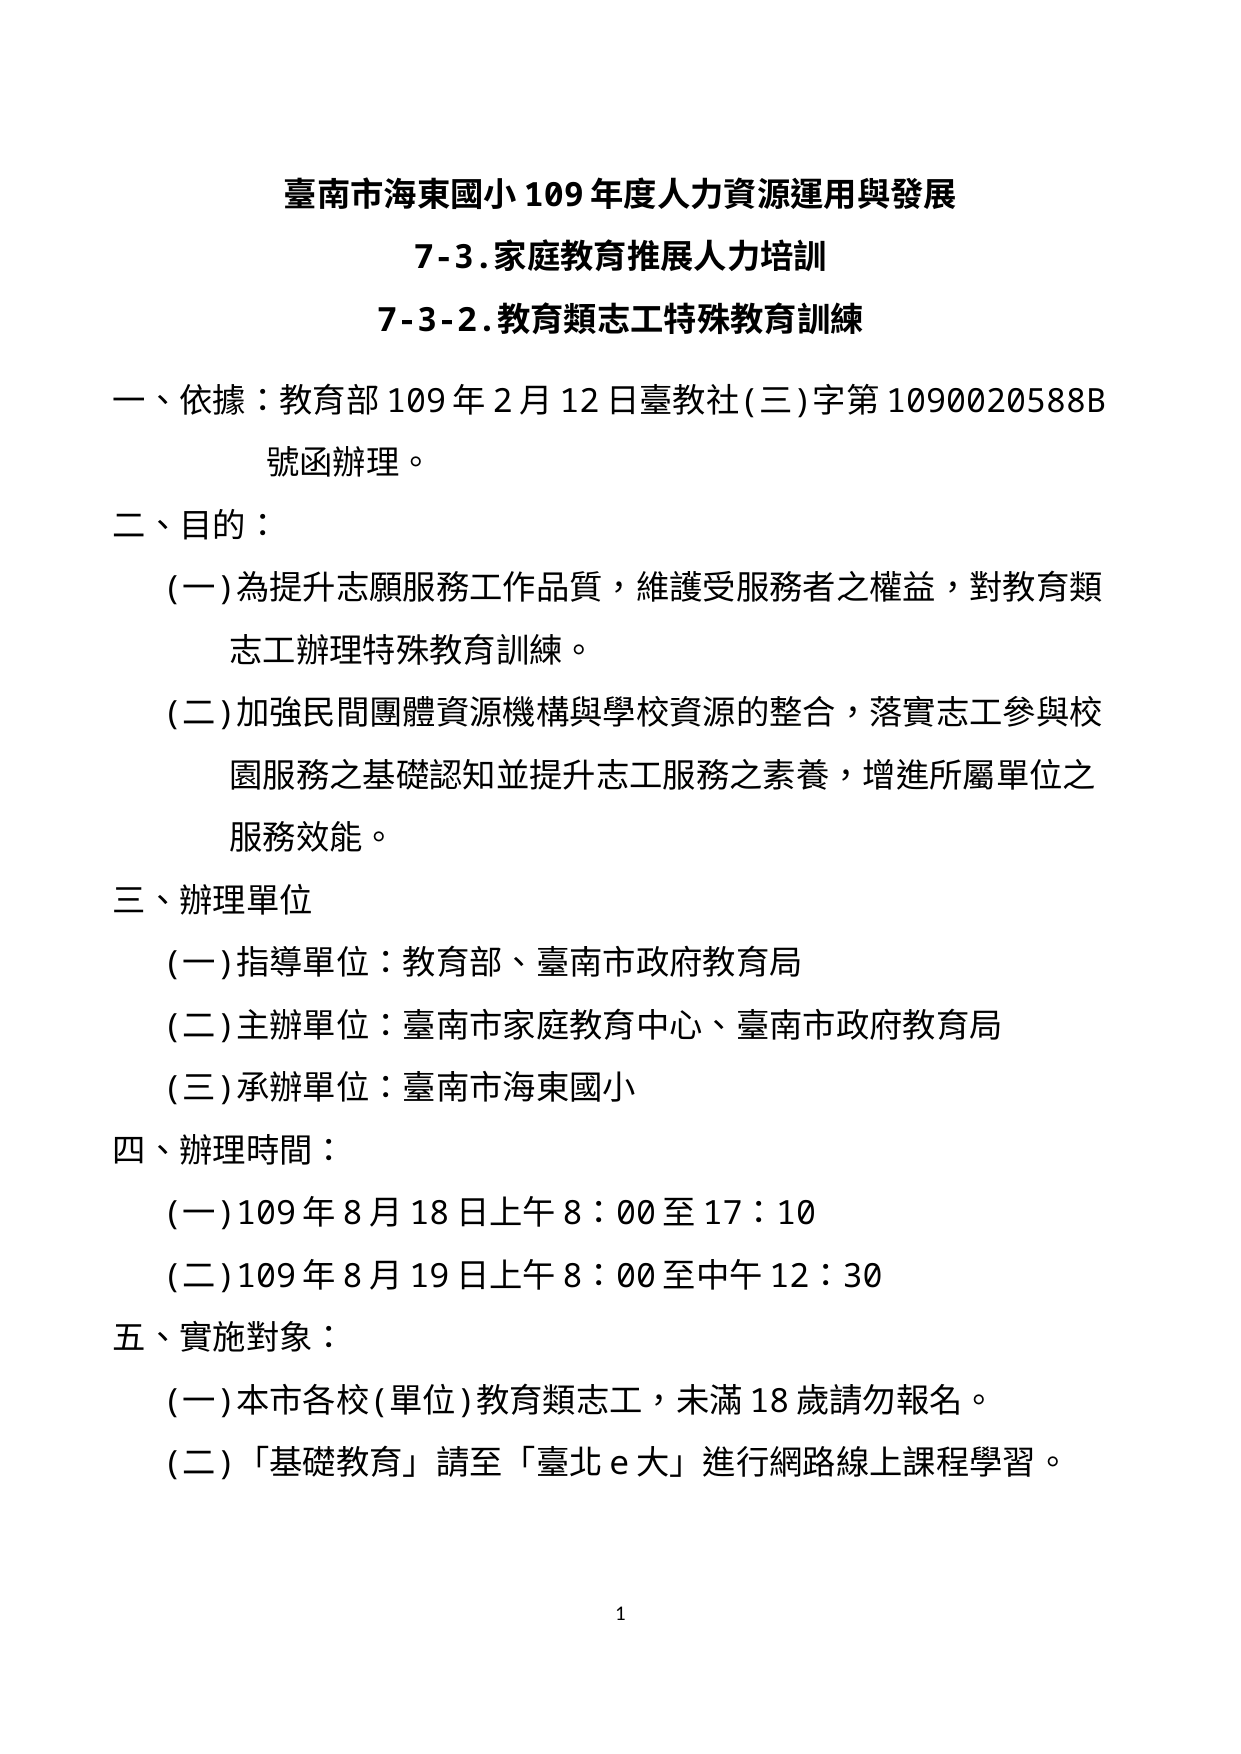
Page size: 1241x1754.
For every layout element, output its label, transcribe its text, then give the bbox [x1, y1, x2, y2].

text (三)承辦單位：臺南市海東國小 [162, 1044, 1128, 1106]
text 一、依據：教育部109年2月12日臺教社(三)字第1090020588B號函辦理。 [112, 356, 1128, 481]
text (二)加強民間團體資源機構與學校資源的整合，落實志工參與校園服務之基礎認知並提升志工服務之素養，增進所屬單位之服務效能。 [162, 669, 1128, 856]
text 二、目的： [112, 481, 1128, 544]
text (一)為提升志願服務工作品質，維護受服務者之權益，對教育類志工辦理特殊教育訓練。 [162, 544, 1128, 669]
text 臺南市海東國小109年度人力資源運用與發展 [112, 150, 1128, 212]
text 三、辦理單位 [112, 856, 1128, 919]
text 四、辦理時間： [112, 1106, 1128, 1169]
text 7-3-2.教育類志工特殊教育訓練 [112, 275, 1128, 337]
text (二)109年8月19日上午8：00至中午12：30 [162, 1231, 1128, 1294]
text (一)109年8月18日上午8：00至17：10 [162, 1169, 1128, 1231]
text (一)指導單位：教育部、臺南市政府教育局 [162, 919, 1128, 981]
text (二)主辦單位：臺南市家庭教育中心、臺南市政府教育局 [162, 981, 1128, 1044]
text 五、實施對象： [112, 1294, 1128, 1356]
text (一)本市各校(單位)教育類志工，未滿18歲請勿報名。 [162, 1356, 1128, 1419]
text 7-3.家庭教育推展人力培訓 [112, 212, 1128, 275]
text (二)「基礎教育」請至「臺北e大」進行網路線上課程學習。 [162, 1419, 1128, 1481]
